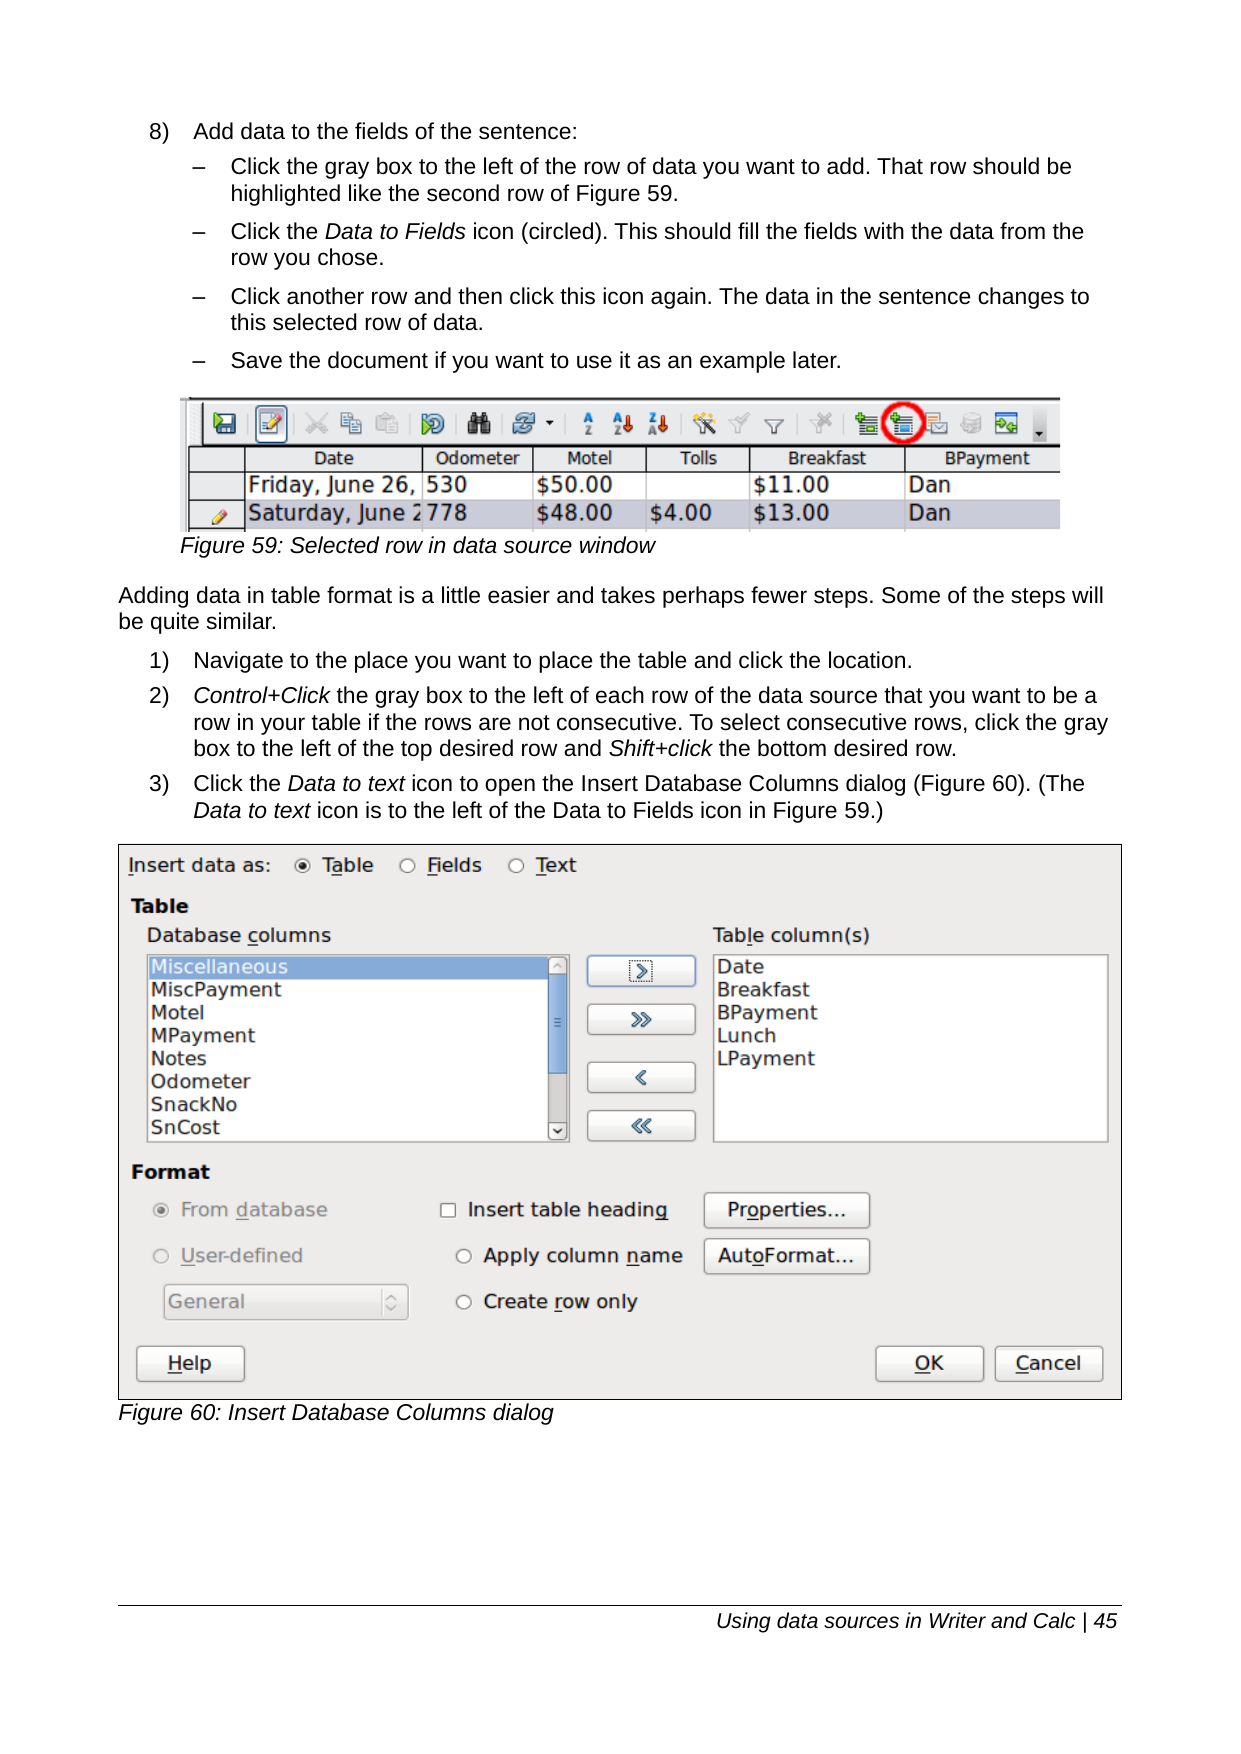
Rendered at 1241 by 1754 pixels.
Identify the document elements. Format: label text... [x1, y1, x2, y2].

list Navigate to the place you want to place the table and click the location. [169, 647, 1122, 673]
text Figure 59: Selected row in data source window [180, 532, 1060, 558]
list Add data to the fields of the sentence: [169, 118, 1122, 144]
text Figure 60: Insert Database Columns dialog [118, 1399, 1125, 1425]
picture [119, 845, 1121, 1399]
list Control+Click the gray box to the left of each row of the data source that you want to be a row in your table if the rows are not consecutive. To select consecutive rows, click the gray box to the left of the top desired row and Shift+click the bottom desired row. [169, 682, 1122, 761]
list Click the Data to Fields icon (circled). This should fill the fields with the data from the row you chose. [192, 218, 1122, 271]
text Adding data in table format is a little easier and takes perhaps fewer steps. Some of the steps will be quite similar. [118, 582, 1122, 635]
list Click the gray box to the left of the row of data you want to add. That row should be highlighted like the second row of Figure 59. [192, 153, 1122, 206]
list Click the Data to text icon to open the Insert Database Columns dialog (Figure 60). (The Data to text icon is to the left of the Data to Fields icon in Figure 59.) [169, 770, 1122, 823]
list Save the document if you want to use it as an example later. [192, 347, 1122, 374]
picture [180, 397, 1061, 532]
list Click another row and then click this icon again. The data in the sentence changes to this selected row of data. [192, 283, 1122, 335]
